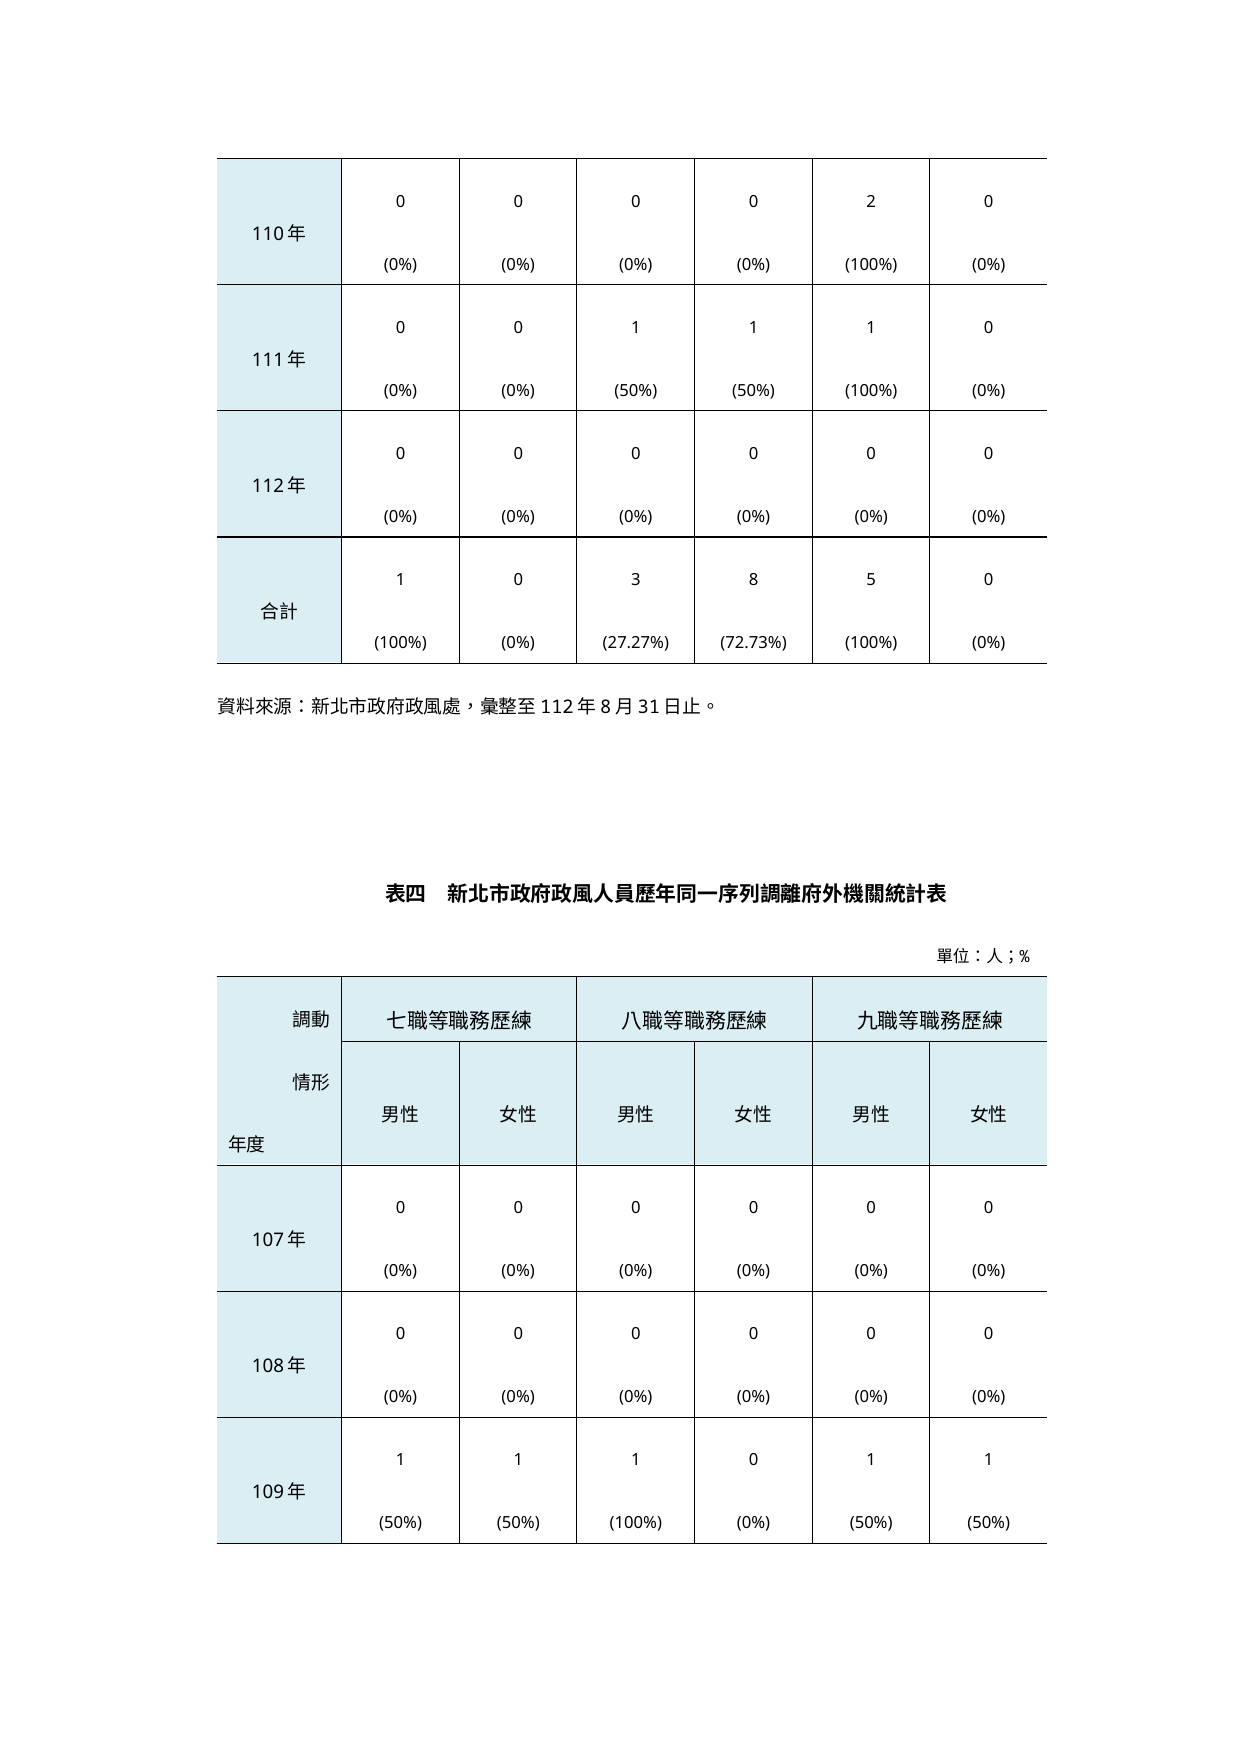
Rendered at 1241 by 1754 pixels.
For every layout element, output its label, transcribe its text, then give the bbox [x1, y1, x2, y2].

table_cell 1 (50%) [577, 285, 694, 410]
table_cell 0 (0%) [695, 1166, 812, 1291]
table_cell 1 (50%) [695, 285, 812, 410]
table_cell 男性 [577, 1042, 694, 1164]
table_header 調動 情形 年度 [217, 977, 341, 1164]
table_cell 2 (100%) [813, 159, 929, 284]
table_cell 1 (100%) [342, 538, 459, 662]
table_cell 0 (0%) [577, 159, 694, 284]
table_cell 8 (72.73%) [695, 538, 812, 662]
text 資料來源：新北市政府政風處，彙整至112年8月31日止。 [217, 663, 1053, 726]
table_cell 0 (0%) [695, 411, 812, 536]
table_cell 109年 [217, 1418, 341, 1543]
text 表四 新北市政府政風人員歷年同一序列調離府外機關統計表 [237, 851, 1053, 913]
table_cell 0 (0%) [813, 411, 929, 536]
table_cell 0 (0%) [460, 159, 576, 284]
text 單位：人；% [187, 913, 1029, 976]
table_cell 0 (0%) [342, 411, 459, 536]
table_cell 女性 [695, 1042, 812, 1164]
table_cell 1 (50%) [460, 1418, 576, 1543]
table_cell 1 (100%) [813, 285, 929, 410]
table_cell 5 (100%) [813, 538, 929, 662]
table_cell 108年 [217, 1292, 341, 1417]
table_cell 0 (0%) [930, 411, 1047, 536]
table_cell 1 (100%) [577, 1418, 694, 1543]
table_cell 0 (0%) [930, 1292, 1047, 1417]
table_cell 0 (0%) [930, 159, 1047, 284]
table_cell 107年 [217, 1166, 341, 1291]
table_cell 合計 [217, 538, 341, 662]
table_cell 112年 [217, 411, 341, 536]
table_cell 0 (0%) [930, 285, 1047, 410]
table_cell 女性 [460, 1042, 576, 1164]
table_cell 0 (0%) [695, 1418, 812, 1543]
table_cell 0 (0%) [577, 1166, 694, 1291]
table_cell 女性 [930, 1042, 1047, 1164]
table_header 八職等職務歷練 [577, 977, 812, 1041]
table_cell 0 (0%) [342, 159, 459, 284]
table_cell 110年 [217, 159, 341, 284]
table_cell 男性 [813, 1042, 929, 1164]
table_cell 0 (0%) [460, 411, 576, 536]
table_cell 0 (0%) [342, 1166, 459, 1291]
table_cell 0 (0%) [342, 285, 459, 410]
table_cell 3 (27.27%) [577, 538, 694, 662]
table_cell 0 (0%) [695, 159, 812, 284]
table_cell 0 (0%) [577, 1292, 694, 1417]
table_cell 0 (0%) [460, 285, 576, 410]
table_cell 0 (0%) [695, 1292, 812, 1417]
table_cell 0 (0%) [577, 411, 694, 536]
table_cell 0 (0%) [813, 1166, 929, 1291]
table_header 七職等職務歷練 [342, 977, 576, 1041]
table_cell 0 (0%) [460, 1166, 576, 1291]
table_cell 男性 [342, 1042, 459, 1164]
table_cell 1 (50%) [930, 1418, 1047, 1543]
table_header 九職等職務歷練 [813, 977, 1047, 1041]
table_cell 0 (0%) [342, 1292, 459, 1417]
table_cell 0 (0%) [813, 1292, 929, 1417]
table_cell 111年 [217, 285, 341, 410]
table_cell 0 (0%) [930, 538, 1047, 662]
table_cell 0 (0%) [930, 1166, 1047, 1291]
table_cell 0 (0%) [460, 1292, 576, 1417]
table_cell 0 (0%) [460, 538, 576, 662]
table_cell 1 (50%) [813, 1418, 929, 1543]
table_cell 1 (50%) [342, 1418, 459, 1543]
